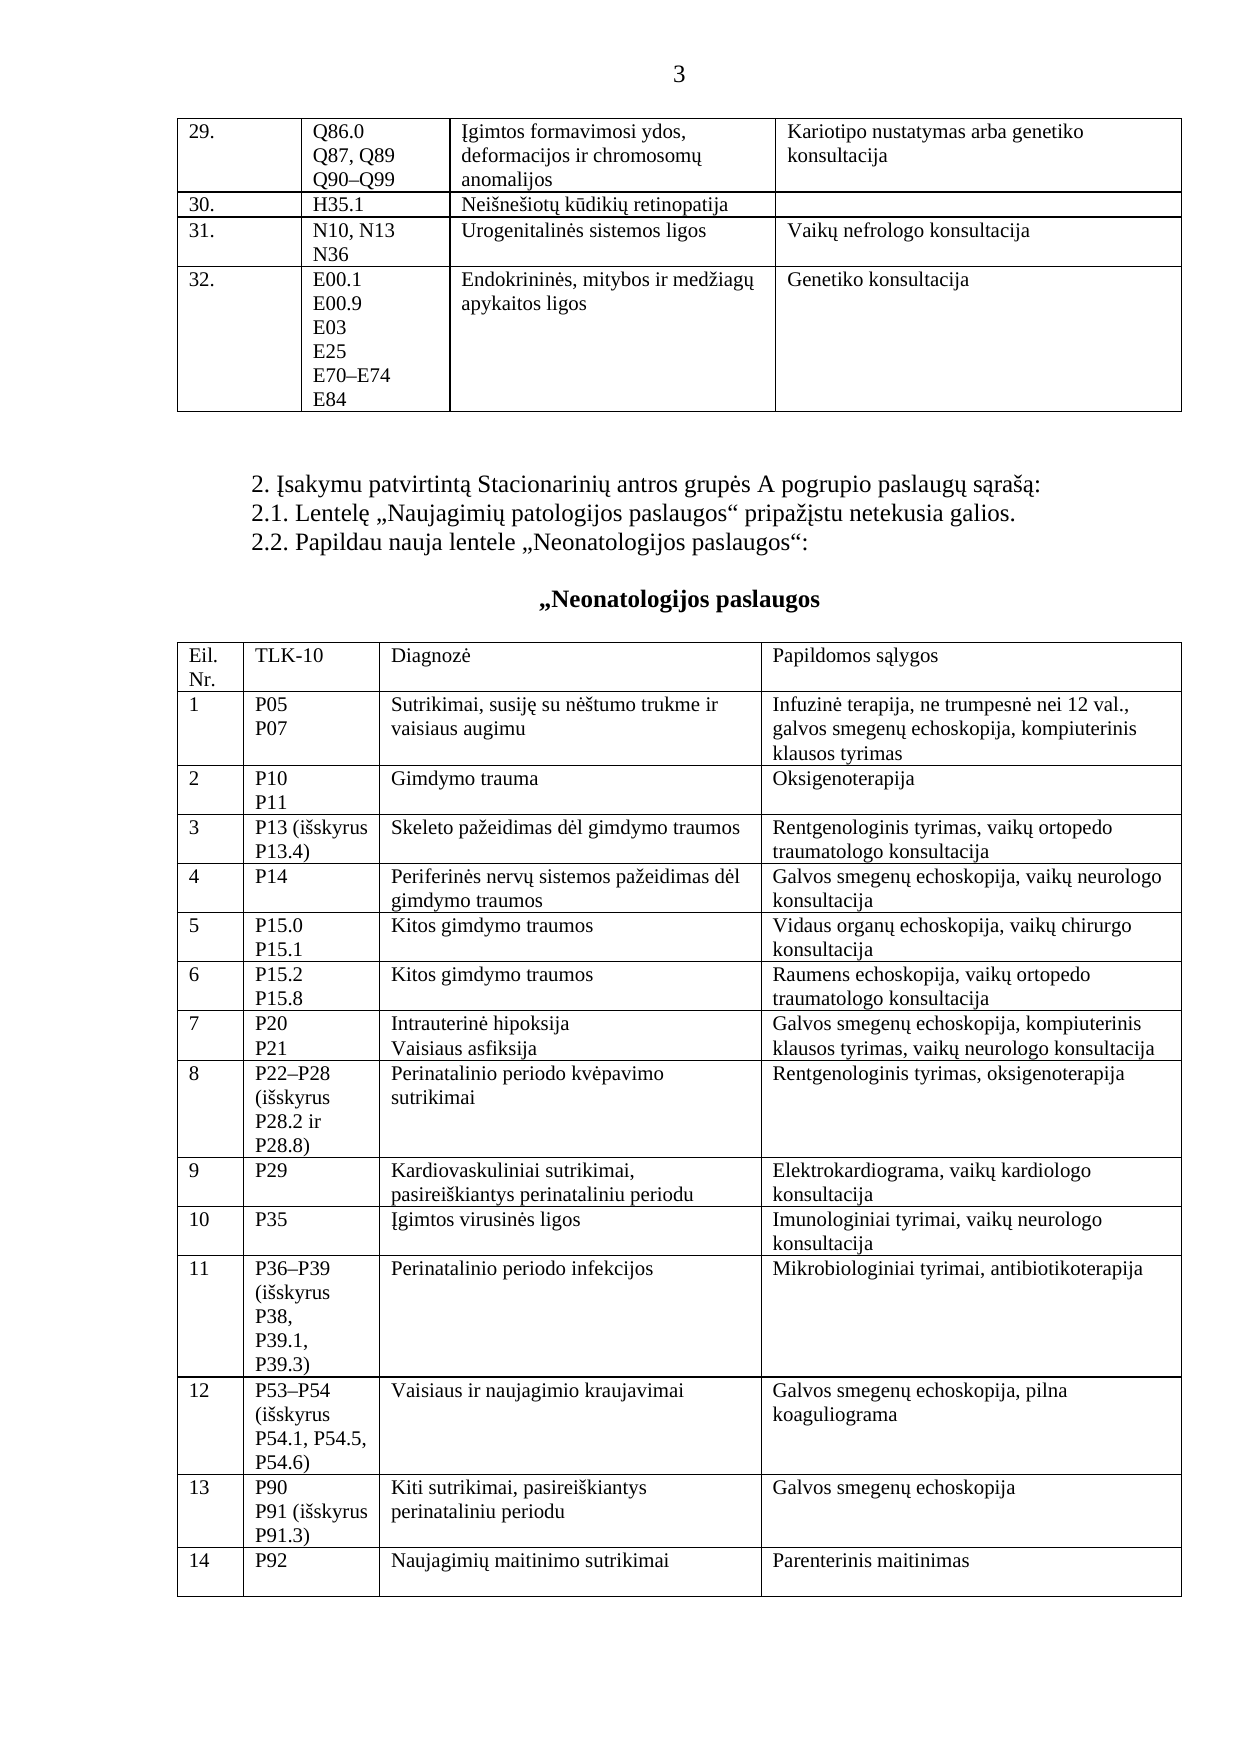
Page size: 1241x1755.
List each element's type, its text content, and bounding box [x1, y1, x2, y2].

table_cell 30. [178, 193, 301, 216]
table_cell 12 [178, 1378, 243, 1474]
table_cell Kiti sutrikimai, pasireiškiantys perinataliniu periodu [380, 1475, 761, 1547]
table_cell 2 [178, 766, 243, 814]
table_cell P35 [244, 1207, 379, 1255]
table_cell P14 [244, 864, 379, 912]
table_cell Rentgenologinis tyrimas, oksigenoterapija [762, 1061, 1181, 1157]
table_cell Perinatalinio periodo infekcijos [380, 1256, 761, 1376]
table_cell Galvos smegenų echoskopija, vaikų neurologo konsultacija [762, 864, 1181, 912]
table_header Papildomos sąlygos [762, 643, 1181, 691]
table_cell Vaisiaus ir naujagimio kraujavimai [380, 1378, 761, 1474]
table_cell P22–P28 (išskyrus P28.2 ir P28.8) [244, 1061, 379, 1157]
table_cell Galvos smegenų echoskopija, kompiuterinis klausos tyrimas, vaikų neurologo konsultacija [762, 1011, 1181, 1059]
table_cell Vidaus organų echoskopija, vaikų chirurgo konsultacija [762, 913, 1181, 961]
text 2. Įsakymu patvirtintą Stacionarinių antros grupės A pogrupio paslaugų sąrašą: [177, 469, 1181, 498]
table_cell 5 [178, 913, 243, 961]
table_cell Q86.0 Q87, Q89 Q90–Q99 [302, 119, 449, 191]
table_cell P29 [244, 1158, 379, 1206]
table_cell E00.1 E00.9 E03 E25 E70–E74 E84 [302, 267, 449, 411]
table_cell 6 [178, 962, 243, 1010]
table_cell P15.0 P15.1 [244, 913, 379, 961]
text 2.2. Papildau nauja lentele „Neonatologijos paslaugos“: [177, 527, 1181, 556]
table_cell [776, 193, 1181, 216]
table_cell 10 [178, 1207, 243, 1255]
table_cell 11 [178, 1256, 243, 1376]
table_cell 14 [178, 1548, 243, 1596]
table_cell Rentgenologinis tyrimas, vaikų ortopedo traumatologo konsultacija [762, 815, 1181, 863]
table_cell P05 P07 [244, 692, 379, 764]
table_header TLK-10 [244, 643, 379, 691]
table_cell Kardiovaskuliniai sutrikimai, pasireiškiantys perinataliniu periodu [380, 1158, 761, 1206]
table_cell 1 [178, 692, 243, 764]
table_cell Mikrobiologiniai tyrimai, antibiotikoterapija [762, 1256, 1181, 1376]
table_cell P36–P39 (išskyrus P38, P39.1, P39.3) [244, 1256, 379, 1376]
table_cell Galvos smegenų echoskopija, pilna koaguliograma [762, 1378, 1181, 1474]
table_cell Perinatalinio periodo kvėpavimo sutrikimai [380, 1061, 761, 1157]
table_header Diagnozė [380, 643, 761, 691]
table_cell P10 P11 [244, 766, 379, 814]
table_cell Intrauterinė hipoksija Vaisiaus asfiksija [380, 1011, 761, 1059]
table_cell P20 P21 [244, 1011, 379, 1059]
table_cell Parenterinis maitinimas [762, 1548, 1181, 1596]
table_cell Galvos smegenų echoskopija [762, 1475, 1181, 1547]
table_cell Genetiko konsultacija [776, 267, 1181, 411]
table_cell Skeleto pažeidimas dėl gimdymo traumos [380, 815, 761, 863]
table_cell 32. [178, 267, 301, 411]
table_cell Raumens echoskopija, vaikų ortopedo traumatologo konsultacija [762, 962, 1181, 1010]
table_cell N10, N13 N36 [302, 218, 449, 266]
table_cell Įgimtos formavimosi ydos, deformacijos ir chromosomų anomalijos [451, 119, 775, 191]
table_cell H35.1 [302, 193, 449, 216]
table_cell Urogenitalinės sistemos ligos [451, 218, 775, 266]
table_cell 31. [178, 218, 301, 266]
table_cell P92 [244, 1548, 379, 1596]
table_cell Naujagimių maitinimo sutrikimai [380, 1548, 761, 1596]
table_cell Kitos gimdymo traumos [380, 962, 761, 1010]
table_cell Gimdymo trauma [380, 766, 761, 814]
table_cell Sutrikimai, susiję su nėštumo trukme ir vaisiaus augimu [380, 692, 761, 764]
table_cell P53–P54 (išskyrus P54.1, P54.5, P54.6) [244, 1378, 379, 1474]
table_header Eil. Nr. [178, 643, 243, 691]
text 2.1. Lentelę „Naujagimių patologijos paslaugos“ pripažįstu netekusia galios. [177, 498, 1181, 527]
text „Neonatologijos paslaugos [177, 584, 1181, 613]
table_cell Elektrokardiograma, vaikų kardiologo konsultacija [762, 1158, 1181, 1206]
table_cell 3 [178, 815, 243, 863]
table_cell 9 [178, 1158, 243, 1206]
table_cell Kariotipo nustatymas arba genetiko konsultacija [776, 119, 1181, 191]
table_cell Įgimtos virusinės ligos [380, 1207, 761, 1255]
table_cell 29. [178, 119, 301, 191]
table_cell Oksigenoterapija [762, 766, 1181, 814]
table_cell 13 [178, 1475, 243, 1547]
table_cell Infuzinė terapija, ne trumpesnė nei 12 val., galvos smegenų echoskopija, kompiuterinis klausos tyrimas [762, 692, 1181, 764]
table_cell Imunologiniai tyrimai, vaikų neurologo konsultacija [762, 1207, 1181, 1255]
table_cell P15.2 P15.8 [244, 962, 379, 1010]
table_cell 7 [178, 1011, 243, 1059]
table_cell Periferinės nervų sistemos pažeidimas dėl gimdymo traumos [380, 864, 761, 912]
table_cell P90 P91 (išskyrus P91.3) [244, 1475, 379, 1547]
table_cell Vaikų nefrologo konsultacija [776, 218, 1181, 266]
table_cell P13 (išskyrus P13.4) [244, 815, 379, 863]
table_cell 4 [178, 864, 243, 912]
table_cell Endokrininės, mitybos ir medžiagų apykaitos ligos [451, 267, 775, 411]
table_cell Neišnešiotų kūdikių retinopatija [451, 193, 775, 216]
table_cell 8 [178, 1061, 243, 1157]
table_cell Kitos gimdymo traumos [380, 913, 761, 961]
